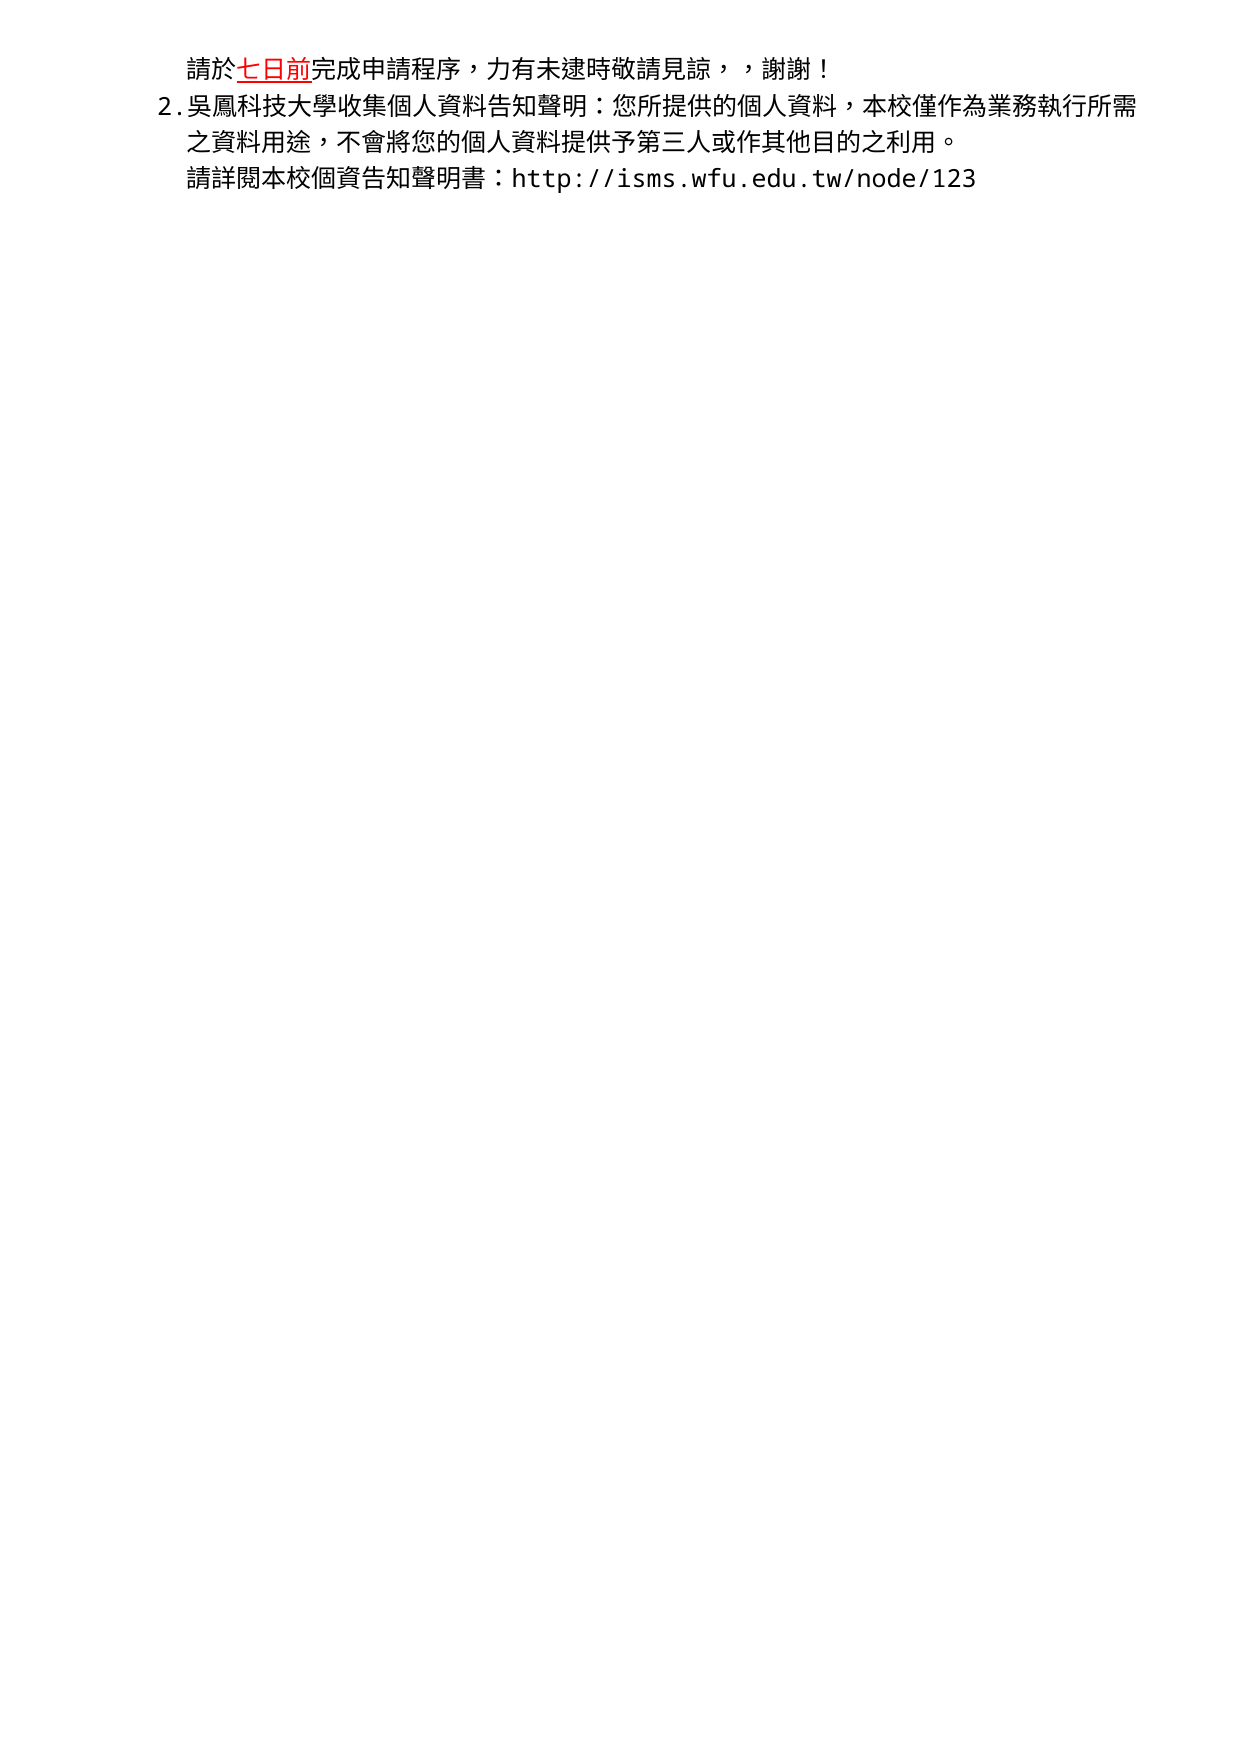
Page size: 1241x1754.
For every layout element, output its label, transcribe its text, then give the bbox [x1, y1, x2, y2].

text 請詳閱本校個資告知聲明書：http://isms.wfu.edu.tw/node/123 [186, 158, 1138, 195]
text 請於七日前完成申請程序，力有未逮時敬請見諒，，謝謝！ [112, 50, 1138, 86]
text 2.吳鳳科技大學收集個人資料告知聲明：您所提供的個人資料，本校僅作為業務執行所需之資料用途，不會將您的個人資料提供予第三人或作其他目的之利用。 [157, 86, 1138, 158]
